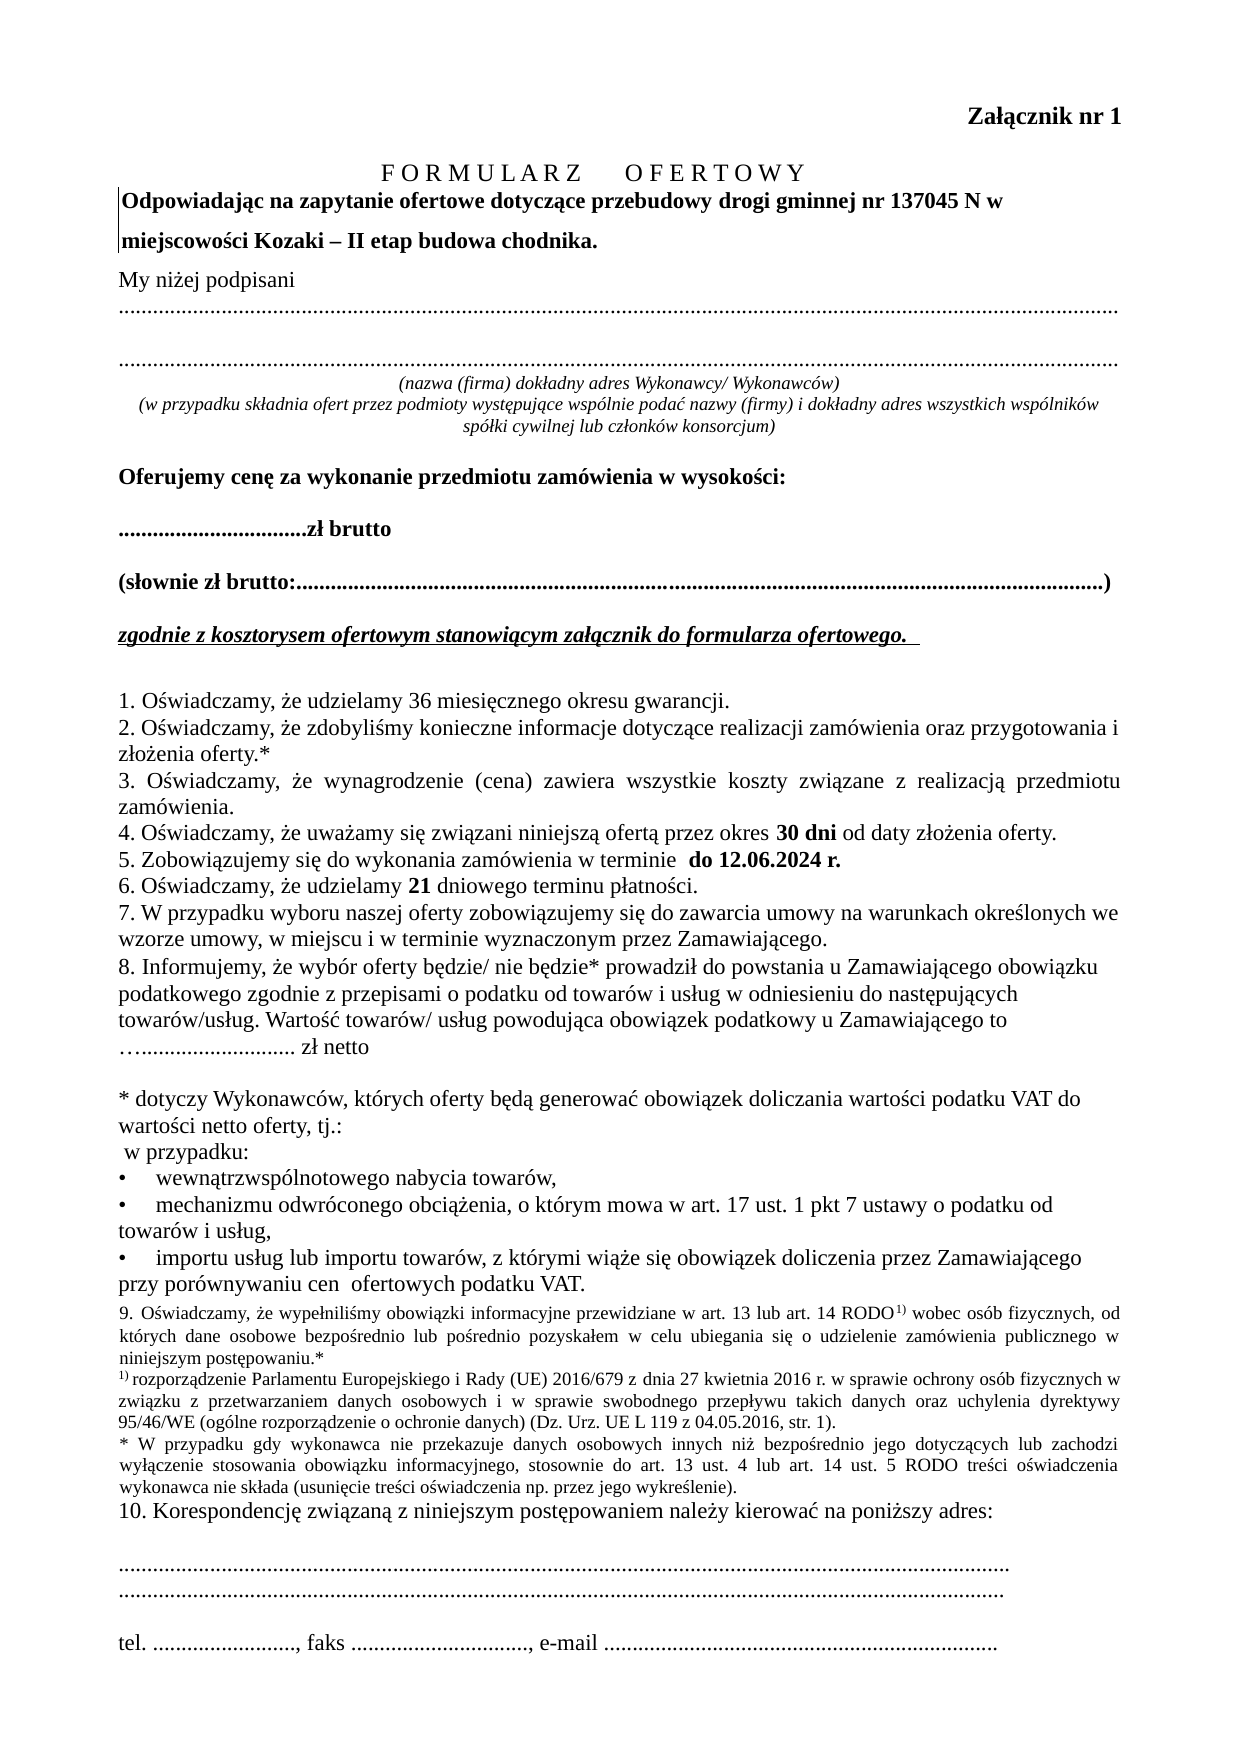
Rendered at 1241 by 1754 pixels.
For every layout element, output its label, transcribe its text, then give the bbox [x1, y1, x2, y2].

text (słownie zł brutto:.............................................................................................................................................) [118, 568, 1122, 594]
text 10. Korespondencję związaną z niniejszym postępowaniem należy kierować na poniższy adres: [118, 1497, 1122, 1524]
text .................................zł brutto [118, 515, 1122, 542]
text ........................................................................................................................................................... [118, 1577, 1122, 1603]
text ............................................................................................................................................................ [118, 1550, 1122, 1577]
text ............................................................................................................................................................................... [118, 293, 1122, 319]
text (nazwa (firma) dokładny adres Wykonawcy/ Wykonawców) [118, 372, 1122, 393]
text • mechanizmu odwróconego obciążenia, o którym mowa w art. 17 ust. 1 pkt 7 ustawy o podatku od towarów i usług, [118, 1191, 1122, 1243]
text w przypadku: [118, 1138, 1122, 1164]
text 1) rozporządzenie Parlamentu Europejskiego i Rady (UE) 2016/679 z dnia 27 kwietnia 2016 r. w sprawie ochrony osób fizycznych w związku z przetwarzaniem danych osobowych i w sprawie swobodnego przepływu takich danych oraz uchylenia dyrektywy 95/46/WE (ogólne rozporządzenie o ochronie danych) (Dz. Urz. UE L 119 z 04.05.2016, str. 1). [118, 1368, 1122, 1433]
subtitle Odpowiadając na zapytanie ofertowe dotyczące przebudowy drogi gminnej nr 137045 N w miejscowości Kozaki – II etap budowa chodnika. [119, 187, 1122, 253]
text 6. Oświadczamy, że udzielamy 21 dniowego terminu płatności. 7. W przypadku wyboru naszej oferty zobowiązujemy się do zawarcia umowy na warunkach określonych we wzorze umowy, w miejscu i w terminie wyznaczonym przez Zamawiającego. 8. Informujemy, że wybór oferty będzie/ nie będzie* prowadził do powstania u Zamawiającego obowiązku podatkowego zgodnie z przepisami o podatku od towarów i usług w odniesieniu do następujących towarów/usług. Wartość towarów/ usług powodująca obowiązek podatkowy u Zamawiającego to …........................... zł netto [118, 872, 1122, 1059]
text Załącznik nr 1 [118, 101, 1122, 130]
text 5. Zobowiązujemy się do wykonania zamówienia w terminie do 12.06.2024 r. [118, 846, 1122, 872]
text (w przypadku składnia ofert przez podmioty występujące wspólnie podać nazwy (firmy) i dokładny adres wszystkich wspólników spółki cywilnej lub członków konsorcjum) [118, 393, 1122, 436]
text tel. ........................., faks ..............................., e-mail ..................................................................... [118, 1629, 1122, 1656]
text zgodnie z kosztorysem ofertowym stanowiącym załącznik do formularza ofertowego. [118, 621, 1122, 647]
text 4. Oświadczamy, że uważamy się związani niniejszą ofertą przez okres 30 dni od daty złożenia oferty. [118, 819, 1122, 846]
text 1. Oświadczamy, że udzielamy 36 miesięcznego okresu gwarancji. 2. Oświadczamy, że zdobyliśmy konieczne informacje dotyczące realizacji zamówienia oraz przygotowania i złożenia oferty.* [118, 685, 1122, 767]
text 3. Oświadczamy, że wynagrodzenie (cena) zawiera wszystkie koszty związane z realizacją przedmiotu zamówienia. [118, 767, 1122, 819]
text * W przypadku gdy wykonawca nie przekazuje danych osobowych innych niż bezpośrednio jego dotyczących lub zachodzi wyłączenie stosowania obowiązku informacyjnego, stosownie do art. 13 ust. 4 lub art. 14 ust. 5 RODO treści oświadczenia wykonawca nie składa (usunięcie treści oświadczenia np. przez jego wykreślenie). [119, 1433, 1120, 1497]
text My niżej podpisani [118, 266, 1122, 293]
text • importu usług lub importu towarów, z którymi wiąże się obowiązek doliczenia przez Zamawiającego przy porównywaniu cen ofertowych podatku VAT. [118, 1243, 1122, 1296]
text F O R M U L A R Z O F E R T O W Y [118, 158, 1122, 187]
text 9. Oświadczamy, że wypełniliśmy obowiązki informacyjne przewidziane w art. 13 lub art. 14 RODO1) wobec osób fizycznych, od których dane osobowe bezpośrednio lub pośrednio pozyskałem w celu ubiegania się o udzielenie zamówienia publicznego w niniejszym postępowaniu.* [119, 1296, 1120, 1368]
text ............................................................................................................................................................................... [118, 345, 1122, 372]
text Oferujemy cenę za wykonanie przedmiotu zamówienia w wysokości: [118, 463, 1122, 489]
text * dotyczy Wykonawców, których oferty będą generować obowiązek doliczania wartości podatku VAT do wartości netto oferty, tj.: [118, 1085, 1122, 1138]
text • wewnątrzwspólnotowego nabycia towarów, [118, 1164, 1122, 1191]
